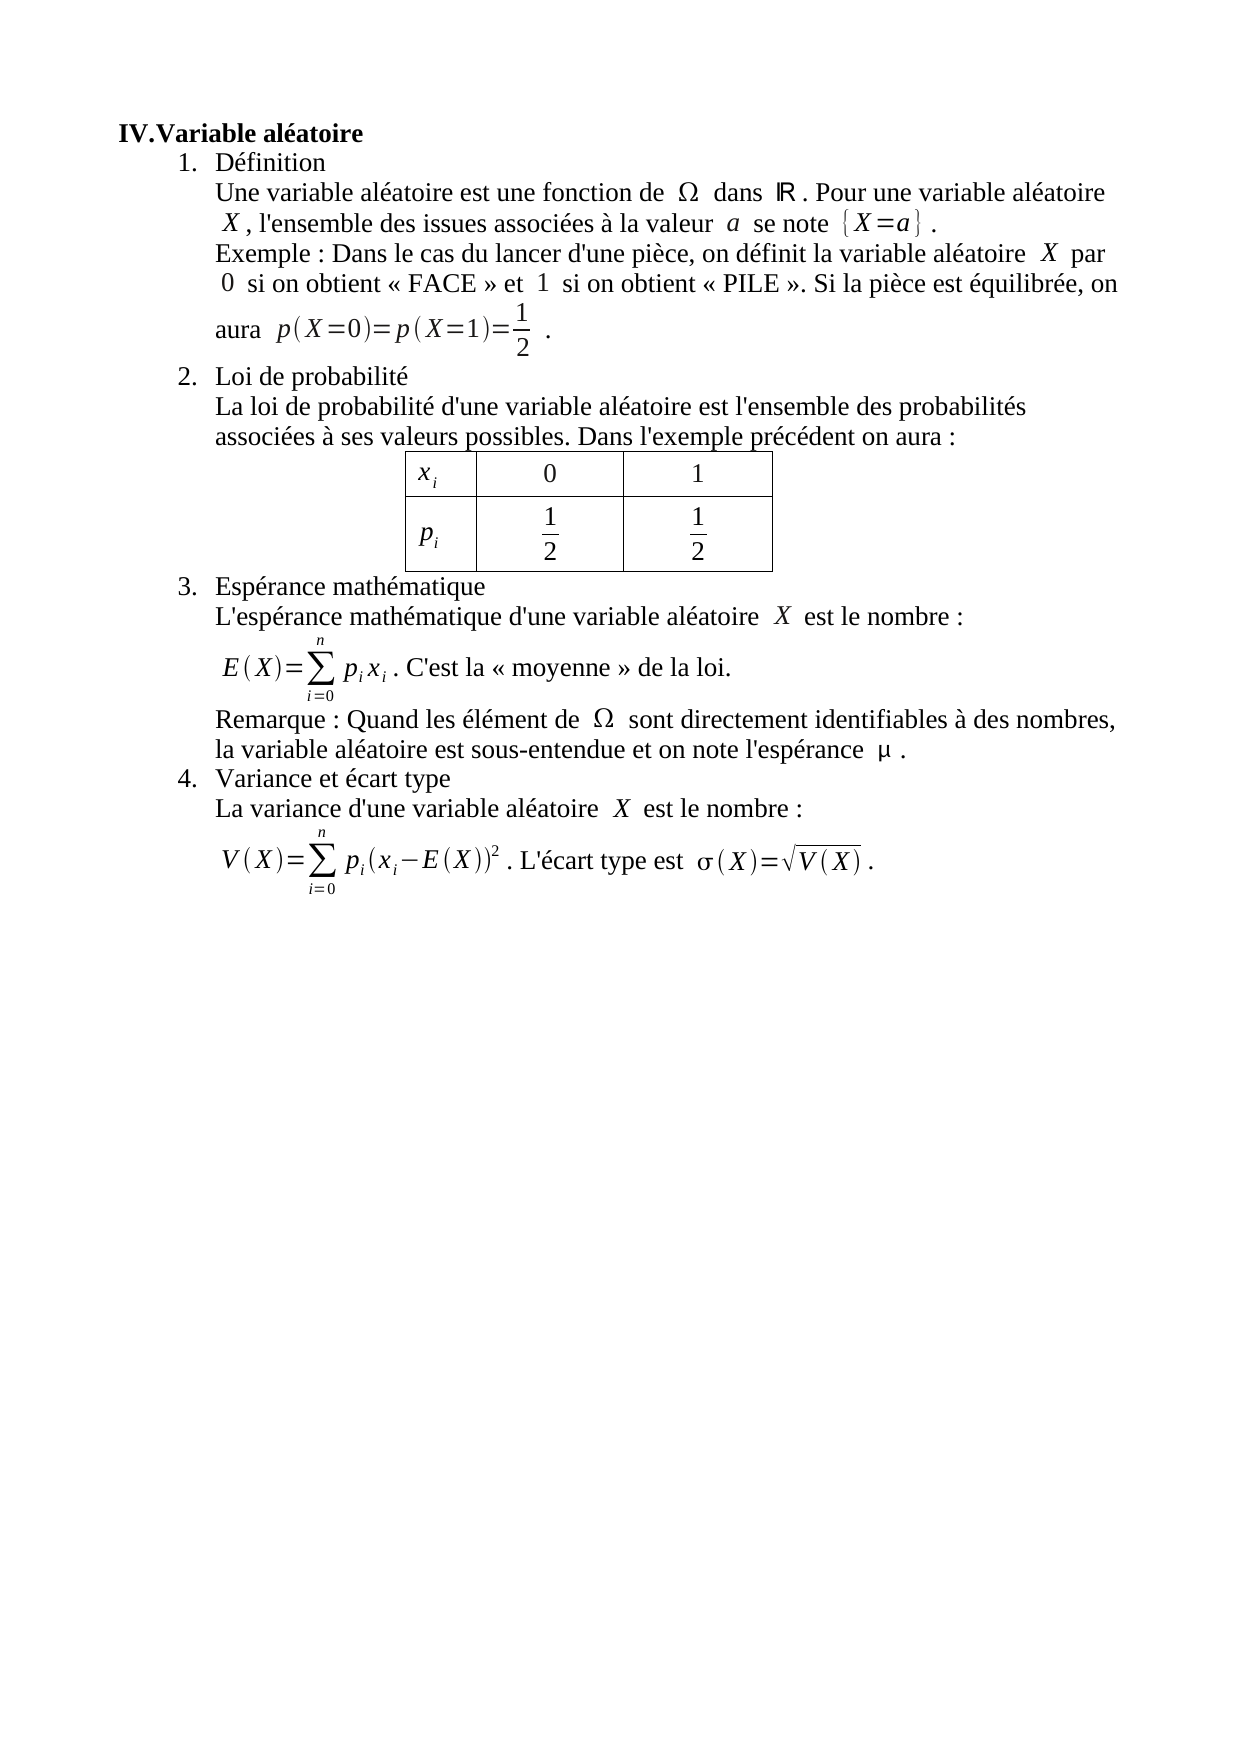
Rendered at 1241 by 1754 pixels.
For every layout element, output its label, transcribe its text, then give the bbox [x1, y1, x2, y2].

list Définition Une variable aléatoire est une fonction de dans . Pour une variable aléatoire , l'ensemble des issues associées à la valeur se note . Exemple : Dans le cas du lancer d'une pièce, on définit la variable aléatoire par si on obtient « FACE » et si on obtient « PILE ». Si la pièce est équilibrée, on aura . [177, 148, 1122, 362]
list Espérance mathématique L'espérance mathématique d'une variable aléatoire est le nombre : . C'est la « moyenne » de la loi. Remarque : Quand les élément de sont directement identifiables à des nombres, la variable aléatoire est sous-entendue et on note l'espérance . [177, 572, 1122, 764]
list Variable aléatoire [118, 118, 1122, 148]
list Loi de probabilité La loi de probabilité d'une variable aléatoire est l'ensemble des probabilités associées à ses valeurs possibles. Dans l'exemple précédent on aura : [177, 362, 1122, 451]
list Variance et écart type La variance d'une variable aléatoire est le nombre : . L'écart type est . [177, 764, 1122, 897]
table_header [406, 452, 476, 496]
table_cell [477, 497, 623, 571]
table_header [477, 452, 623, 496]
table_header [624, 452, 772, 496]
table_cell [406, 497, 476, 571]
table_cell [624, 497, 772, 571]
